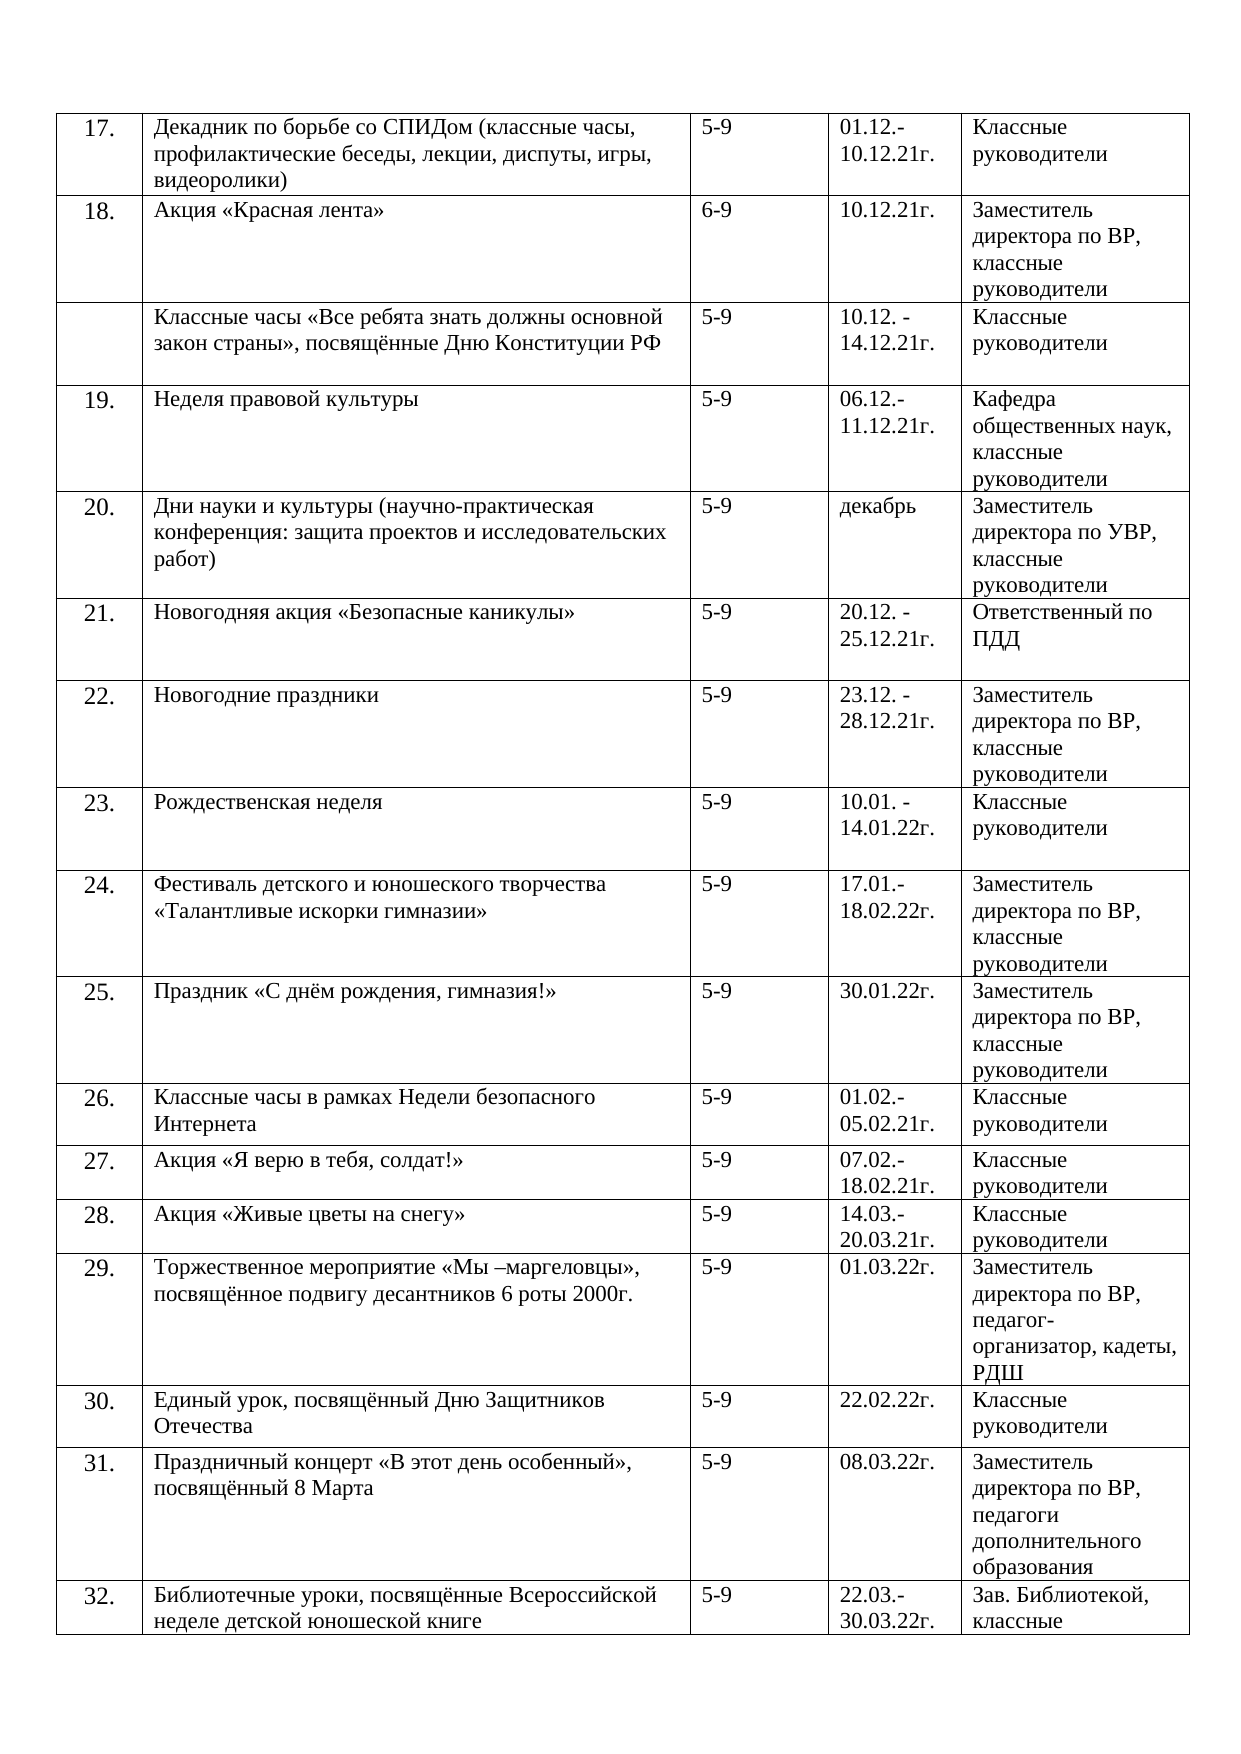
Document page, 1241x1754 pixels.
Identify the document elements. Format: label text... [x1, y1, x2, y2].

table_cell 5-9 [691, 303, 828, 384]
table_cell 30.01.22г. [829, 977, 961, 1082]
table_cell Заместитель директора по ВР, классные руководители [962, 681, 1189, 787]
table_cell Классные часы «Все ребята знать должны основной закон страны», посвящённые Дню Конституции РФ [143, 303, 690, 384]
table_cell Новогодняя акция «Безопасные каникулы» [143, 599, 690, 680]
table_cell 5-9 [691, 1386, 828, 1447]
table_cell 22. [57, 681, 142, 787]
table_cell 19. [57, 386, 142, 491]
table_cell Заместитель директора по ВР, классные руководители [962, 196, 1189, 302]
table_cell 5-9 [691, 599, 828, 680]
table_cell 17.01.-18.02.22г. [829, 871, 961, 976]
table_cell 18. [57, 196, 142, 302]
table_cell Акция «Живые цветы на снегу» [143, 1200, 690, 1252]
table_cell 27. [57, 1146, 142, 1199]
table_cell Праздничный концерт «В этот день особенный», посвящённый 8 Марта [143, 1448, 690, 1580]
table_cell 5-9 [691, 1146, 828, 1199]
table_cell Праздник «С днём рождения, гимназия!» [143, 977, 690, 1082]
table_cell 30. [57, 1386, 142, 1447]
table_cell Классные руководители [962, 1386, 1189, 1447]
table_cell Рождественская неделя [143, 788, 690, 869]
table_cell Фестиваль детского и юношеского творчества «Талантливые искорки гимназии» [143, 871, 690, 976]
table_cell 17. [57, 114, 142, 195]
table_cell Зав. Библиотекой, классные [962, 1581, 1189, 1633]
table_cell 31. [57, 1448, 142, 1580]
table_cell 23. [57, 788, 142, 869]
table_cell декабрь [829, 492, 961, 597]
table_cell Классные руководители [962, 1146, 1189, 1199]
table_cell 10.12.21г. [829, 196, 961, 302]
table_cell Библиотечные уроки, посвящённые Всероссийской неделе детской юношеской книге [143, 1581, 690, 1633]
table_cell 5-9 [691, 492, 828, 597]
table_cell 5-9 [691, 1448, 828, 1580]
table_cell 5-9 [691, 977, 828, 1082]
table_cell 29. [57, 1254, 142, 1385]
table_cell 5-9 [691, 114, 828, 195]
table_cell 26. [57, 1084, 142, 1145]
table_cell 32. [57, 1581, 142, 1633]
table_cell 24. [57, 871, 142, 976]
table_cell 22.02.22г. [829, 1386, 961, 1447]
table_cell Заместитель директора по ВР, классные руководители [962, 977, 1189, 1082]
table_cell 20. [57, 492, 142, 597]
table_cell 5-9 [691, 386, 828, 491]
table_cell Дни науки и культуры (научно-практическая конференция: защита проектов и исследовательских работ) [143, 492, 690, 597]
table_cell Единый урок, посвящённый Дню Защитников Отечества [143, 1386, 690, 1447]
table_cell Заместитель директора по УВР, классные руководители [962, 492, 1189, 597]
table_cell [57, 303, 142, 384]
table_cell 5-9 [691, 871, 828, 976]
table_cell Заместитель директора по ВР, классные руководители [962, 871, 1189, 976]
table_cell 10.12. -14.12.21г. [829, 303, 961, 384]
table_cell Заместитель директора по ВР, педагог-организатор, кадеты, РДШ [962, 1254, 1189, 1385]
table_cell Классные руководители [962, 1084, 1189, 1145]
table_cell Кафедра общественных наук, классные руководители [962, 386, 1189, 491]
table_cell 5-9 [691, 1084, 828, 1145]
table_cell Торжественное мероприятие «Мы –маргеловцы», посвящённое подвигу десантников 6 роты 2000г. [143, 1254, 690, 1385]
table_cell Неделя правовой культуры [143, 386, 690, 491]
table_cell 5-9 [691, 788, 828, 869]
table_cell 25. [57, 977, 142, 1082]
table_cell Классные руководители [962, 303, 1189, 384]
table_cell 01.03.22г. [829, 1254, 961, 1385]
table_cell 08.03.22г. [829, 1448, 961, 1580]
table_cell Акция «Красная лента» [143, 196, 690, 302]
table_cell 5-9 [691, 681, 828, 787]
table_cell Заместитель директора по ВР, педагоги дополнительного образования [962, 1448, 1189, 1580]
table_cell 6-9 [691, 196, 828, 302]
table_cell 5-9 [691, 1254, 828, 1385]
table_cell 01.02.-05.02.21г. [829, 1084, 961, 1145]
table_cell 14.03.-20.03.21г. [829, 1200, 961, 1252]
table_cell Классные руководители [962, 114, 1189, 195]
table_cell 22.03.-30.03.22г. [829, 1581, 961, 1633]
table_cell 21. [57, 599, 142, 680]
table_cell 10.01. -14.01.22г. [829, 788, 961, 869]
table_cell Классные руководители [962, 788, 1189, 869]
table_cell 01.12.-10.12.21г. [829, 114, 961, 195]
table_cell Ответственный по ПДД [962, 599, 1189, 680]
table_cell 28. [57, 1200, 142, 1252]
table_cell 5-9 [691, 1200, 828, 1252]
table_cell Декадник по борьбе со СПИДом (классные часы, профилактические беседы, лекции, диспуты, игры, видеоролики) [143, 114, 690, 195]
table_cell 07.02.-18.02.21г. [829, 1146, 961, 1199]
table_cell Акция «Я верю в тебя, солдат!» [143, 1146, 690, 1199]
table_cell Классные руководители [962, 1200, 1189, 1252]
table_cell 06.12.-11.12.21г. [829, 386, 961, 491]
table_cell 20.12. -25.12.21г. [829, 599, 961, 680]
table_cell 23.12. -28.12.21г. [829, 681, 961, 787]
table_cell Новогодние праздники [143, 681, 690, 787]
table_cell 5-9 [691, 1581, 828, 1633]
table_cell Классные часы в рамках Недели безопасного Интернета [143, 1084, 690, 1145]
